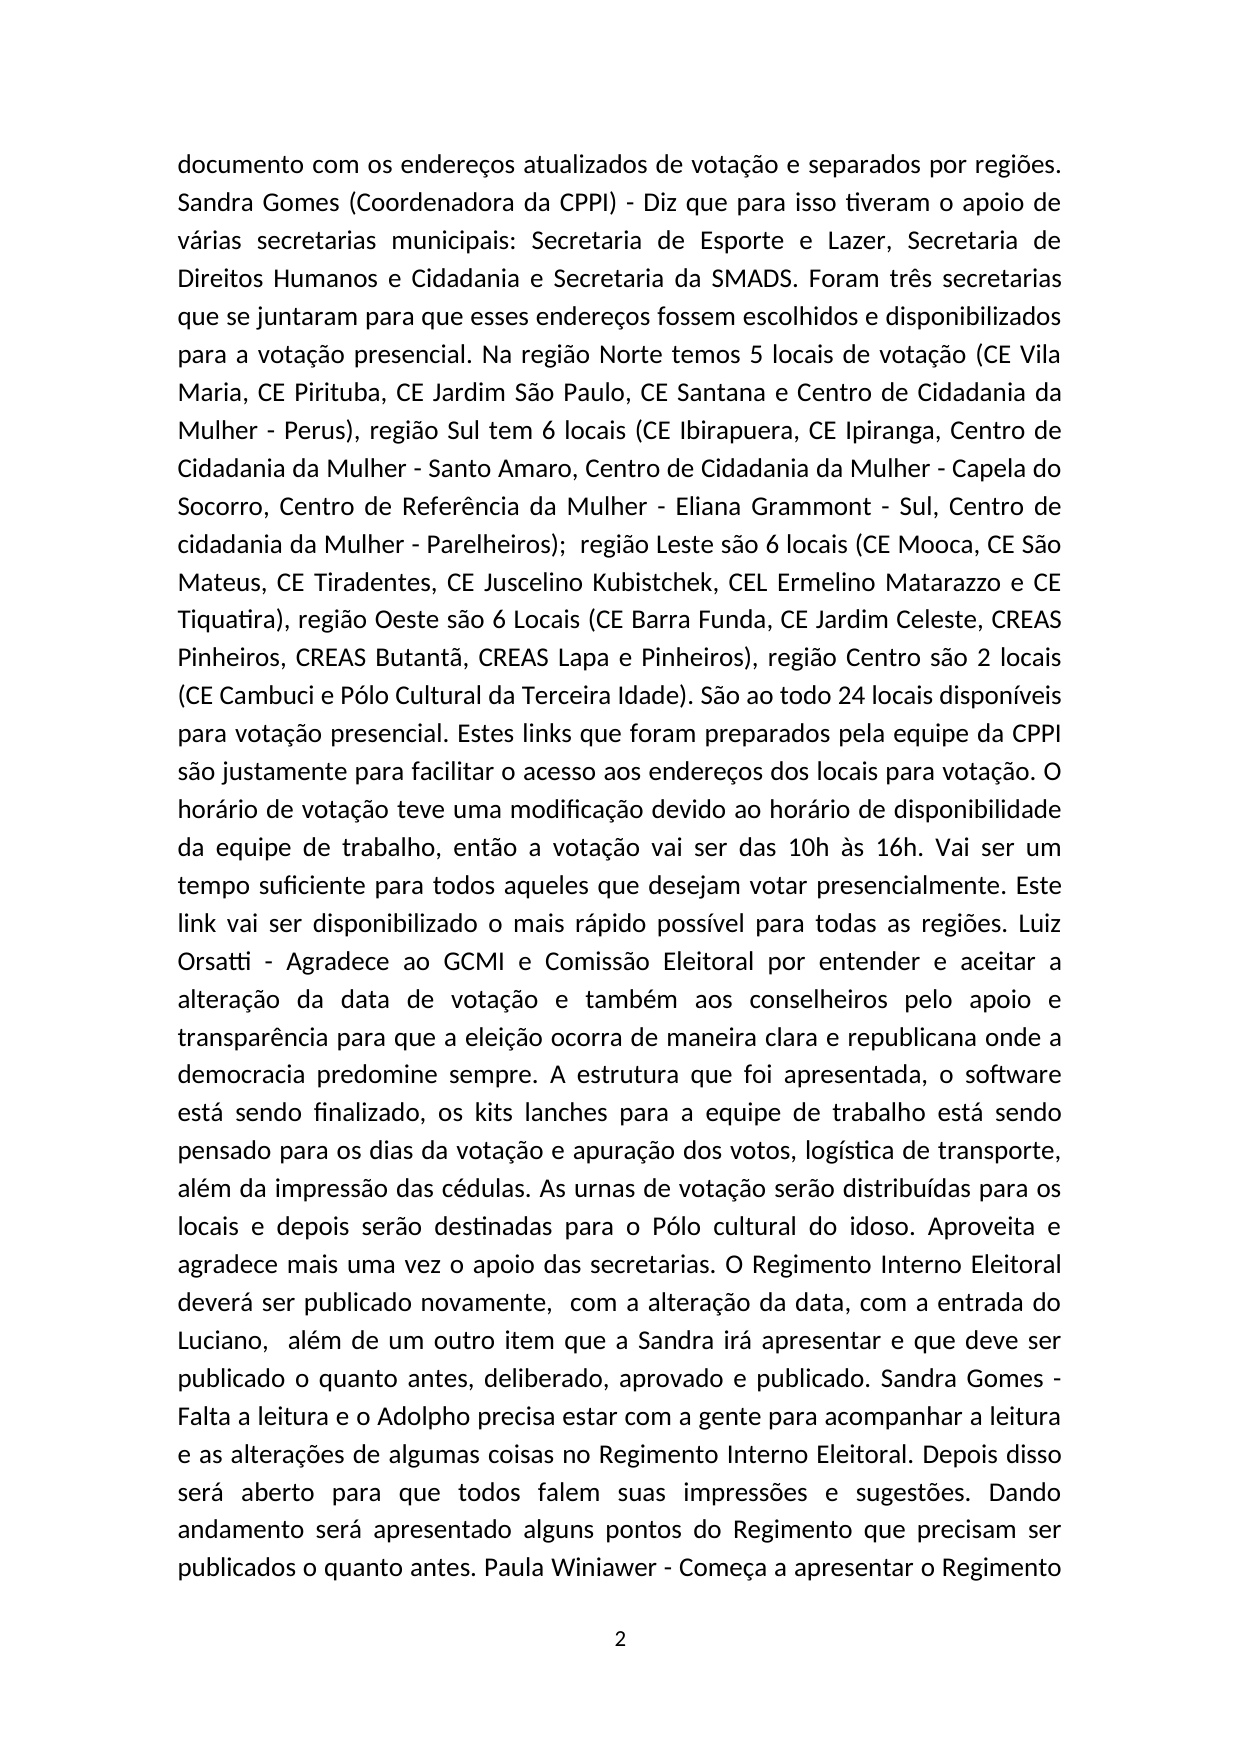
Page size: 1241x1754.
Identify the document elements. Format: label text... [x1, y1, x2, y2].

text documento com os endereços atualizados de votação e separados por regiões. Sandra Gomes (Coordenadora da CPPI) - Diz que para isso tiveram o apoio de várias secretarias municipais: Secretaria de Esporte e Lazer, Secretaria de Direitos Humanos e Cidadania e Secretaria da SMADS. Foram três secretarias que se juntaram para que esses endereços fossem escolhidos e disponibilizados para a votação presencial. Na região Norte temos 5 locais de votação (CE Vila Maria, CE Pirituba, CE Jardim São Paulo, CE Santana e Centro de Cidadania da Mulher - Perus), região Sul tem 6 locais (CE Ibirapuera, CE Ipiranga, Centro de Cidadania da Mulher - Santo Amaro, Centro de Cidadania da Mulher - Capela do Socorro, Centro de Referência da Mulher - Eliana Grammont - Sul, Centro de cidadania da Mulher - Parelheiros); região Leste são 6 locais (CE Mooca, CE São Mateus, CE Tiradentes, CE Juscelino Kubistchek, CEL Ermelino Matarazzo e CE Tiquatira), região Oeste são 6 Locais (CE Barra Funda, CE Jardim Celeste, CREAS Pinheiros, CREAS Butantã, CREAS Lapa e Pinheiros), região Centro são 2 locais (CE Cambuci e Pólo Cultural da Terceira Idade). São ao todo 24 locais disponíveis para votação presencial. Estes links que foram preparados pela equipe da CPPI são justamente para facilitar o acesso aos endereços dos locais para votação. O horário de votação teve uma modificação devido ao horário de disponibilidade da equipe de trabalho, então a votação vai ser das 10h às 16h. Vai ser um tempo suficiente para todos aqueles que desejam votar presencialmente. Este link vai ser disponibilizado o mais rápido possível para todas as regiões. Luiz Orsatti - Agradece ao GCMI e Comissão Eleitoral por entender e aceitar a alteração da data de votação e também aos conselheiros pelo apoio e transparência para que a eleição ocorra de maneira clara e republicana onde a democracia predomine sempre. A estrutura que foi apresentada, o software está sendo finalizado, os kits lanches para a equipe de trabalho está sendo pensado para os dias da votação e apuração dos votos, logística de transporte, além da impressão das cédulas. As urnas de votação serão distribuídas para os locais e depois serão destinadas para o Pólo cultural do idoso. Aproveita e agradece mais uma vez o apoio das secretarias. O Regimento Interno Eleitoral deverá ser publicado novamente, com a alteração da data, com a entrada do Luciano, além de um outro item que a Sandra irá apresentar e que deve ser publicado o quanto antes, deliberado, aprovado e publicado. Sandra Gomes - Falta a leitura e o Adolpho precisa estar com a gente para acompanhar a leitura e as alterações de algumas coisas no Regimento Interno Eleitoral. Depois disso será aberto para que todos falem suas impressões e sugestões. Dando andamento será apresentado alguns pontos do Regimento que precisam ser publicados o quanto antes. Paula Winiawer - Começa a apresentar o Regimento [177, 148, 1063, 1583]
